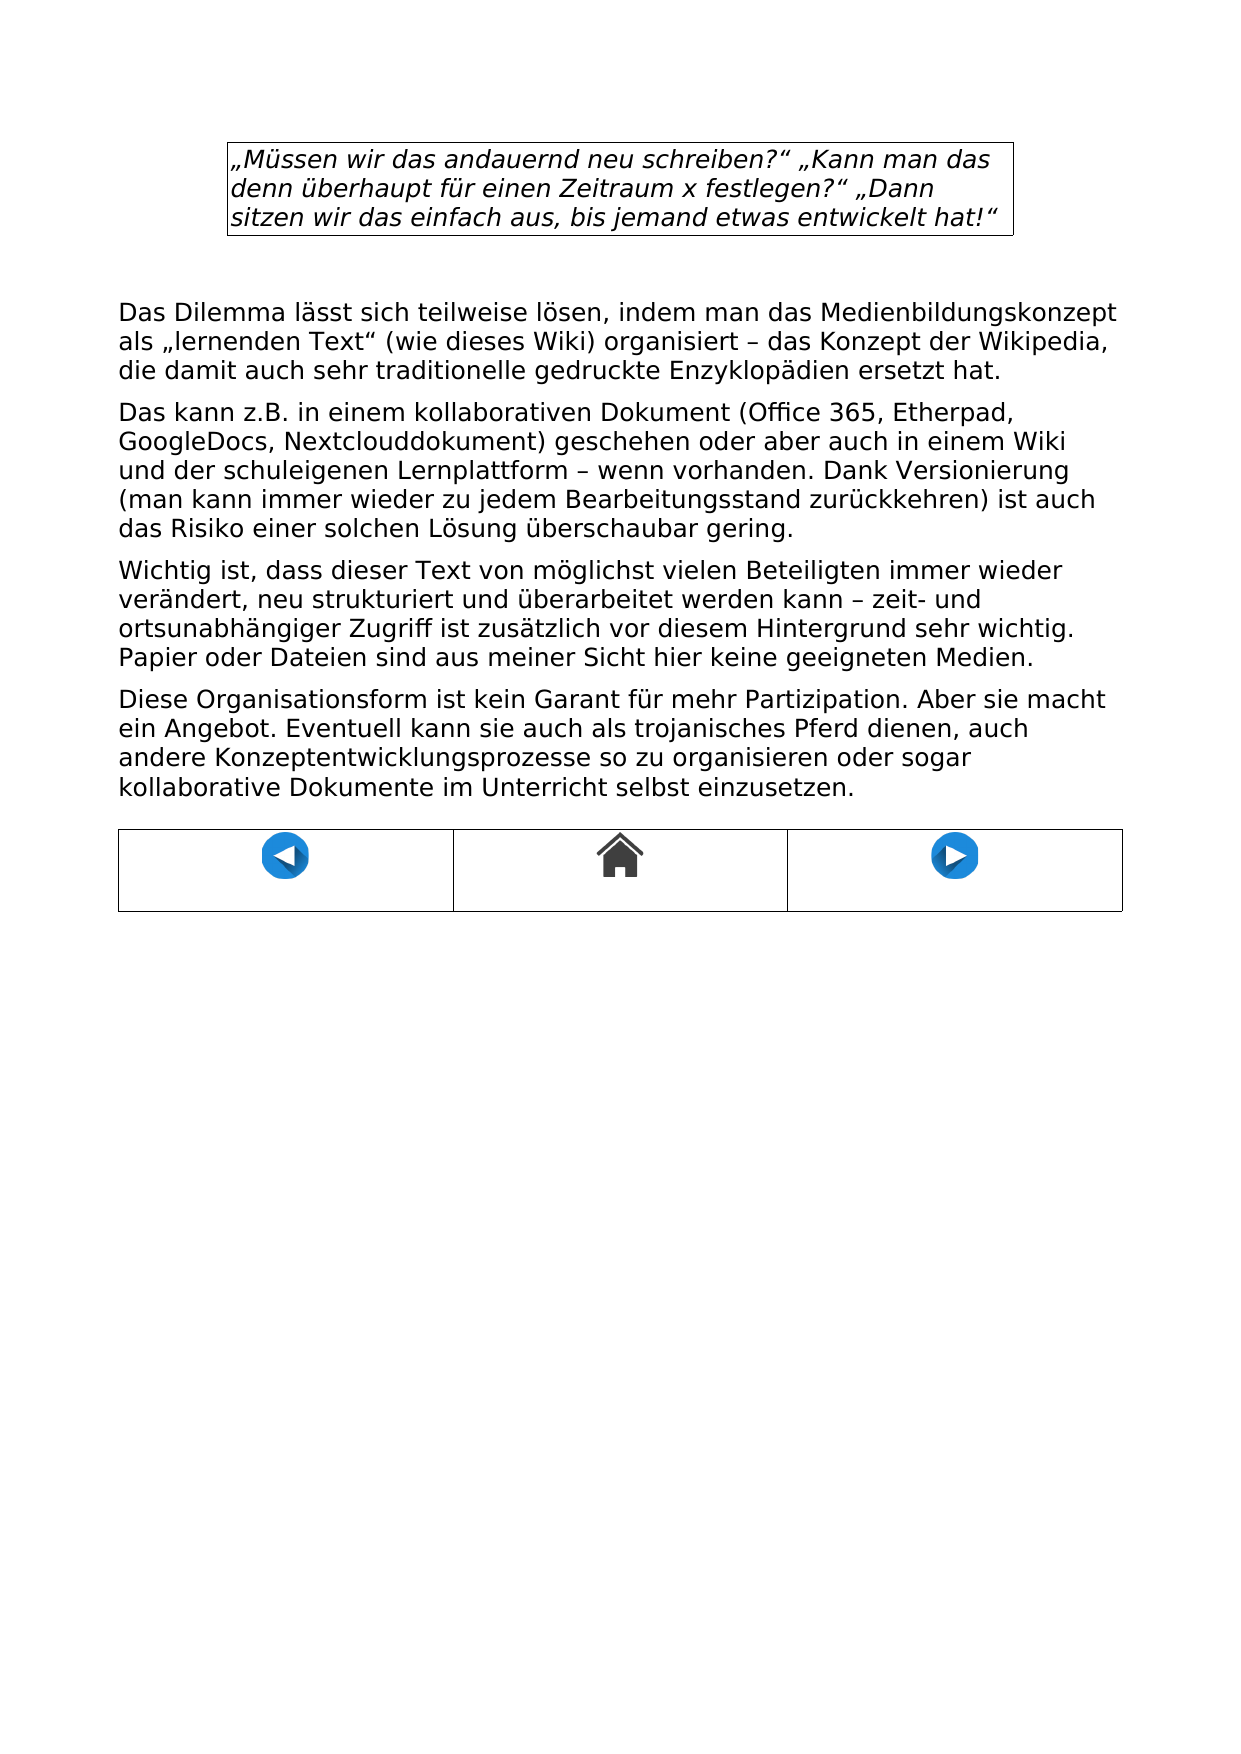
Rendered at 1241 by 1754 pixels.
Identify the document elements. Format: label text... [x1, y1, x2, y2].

table_header „Müssen wir das andauernd neu schreiben?“ „Kann man das denn überhaupt für einen Zeitraum x festlegen?“ „Dann sitzen wir das einfach aus, bis jemand etwas entwickelt hat!“ [228, 143, 1013, 235]
text Wichtig ist, dass dieser Text von möglichst vielen Beteiligten immer wieder verändert, neu strukturiert und überarbeitet werden kann – zeit- und ortsunabhängiger Zugriff ist zusätzlich vor diesem Hintergrund sehr wichtig. Papier oder Dateien sind aus meiner Sicht hier keine geeigneten Medien. [118, 556, 1122, 673]
table_header [119, 830, 453, 911]
text Das kann z.B. in einem kollaborativen Dokument (Office 365, Etherpad, GoogleDocs, Nextclouddokument) geschehen oder aber auch in einem Wiki und der schuleigenen Lernplattform – wenn vorhanden. Dank Versionierung (man kann immer wieder zu jedem Bearbeitungsstand zurückkehren) ist auch das Risiko einer solchen Lösung überschaubar gering. [118, 398, 1122, 543]
table_header [454, 830, 787, 911]
picture [596, 832, 644, 877]
table_header [788, 830, 1122, 911]
picture [931, 832, 979, 879]
picture [262, 832, 309, 879]
text Das Dilemma lässt sich teilweise lösen, indem man das Medienbildungskonzept als „lernenden Text“ (wie dieses Wiki) organisiert – das Konzept der Wikipedia, die damit auch sehr traditionelle gedruckte Enzyklopädien ersetzt hat. [118, 298, 1122, 385]
text Diese Organisationsform ist kein Garant für mehr Partizipation. Aber sie macht ein Angebot. Eventuell kann sie auch als trojanisches Pferd dienen, auch andere Konzeptentwicklungsprozesse so zu organisieren oder sogar kollaborative Dokumente im Unterricht selbst einzusetzen. [118, 685, 1122, 802]
